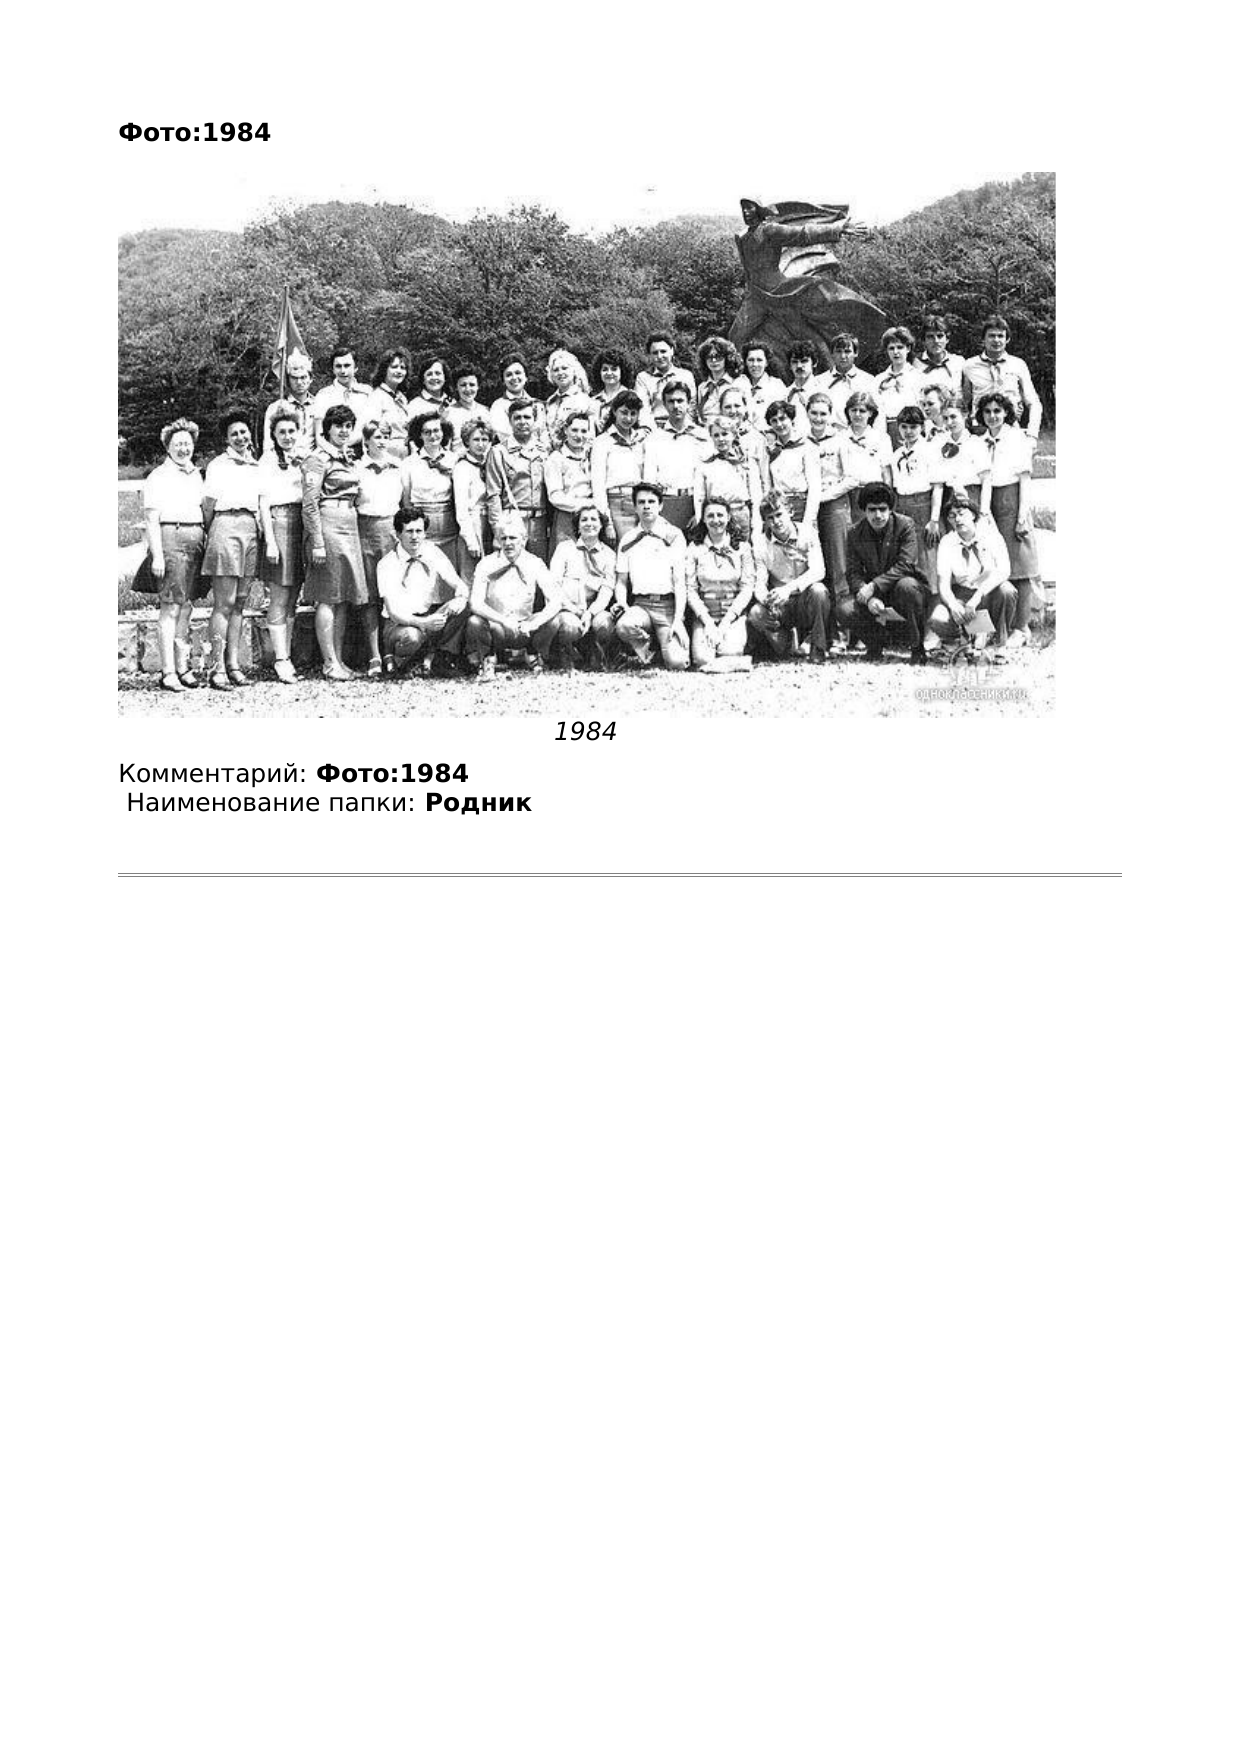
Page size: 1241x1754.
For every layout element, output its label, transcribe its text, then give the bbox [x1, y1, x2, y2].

text 1984 [118, 718, 1056, 746]
text Комментарий: Фото:1984 Наименование папки: Родник [118, 759, 1122, 846]
picture [118, 172, 1056, 718]
subtitle Фото:1984 [118, 118, 1122, 147]
